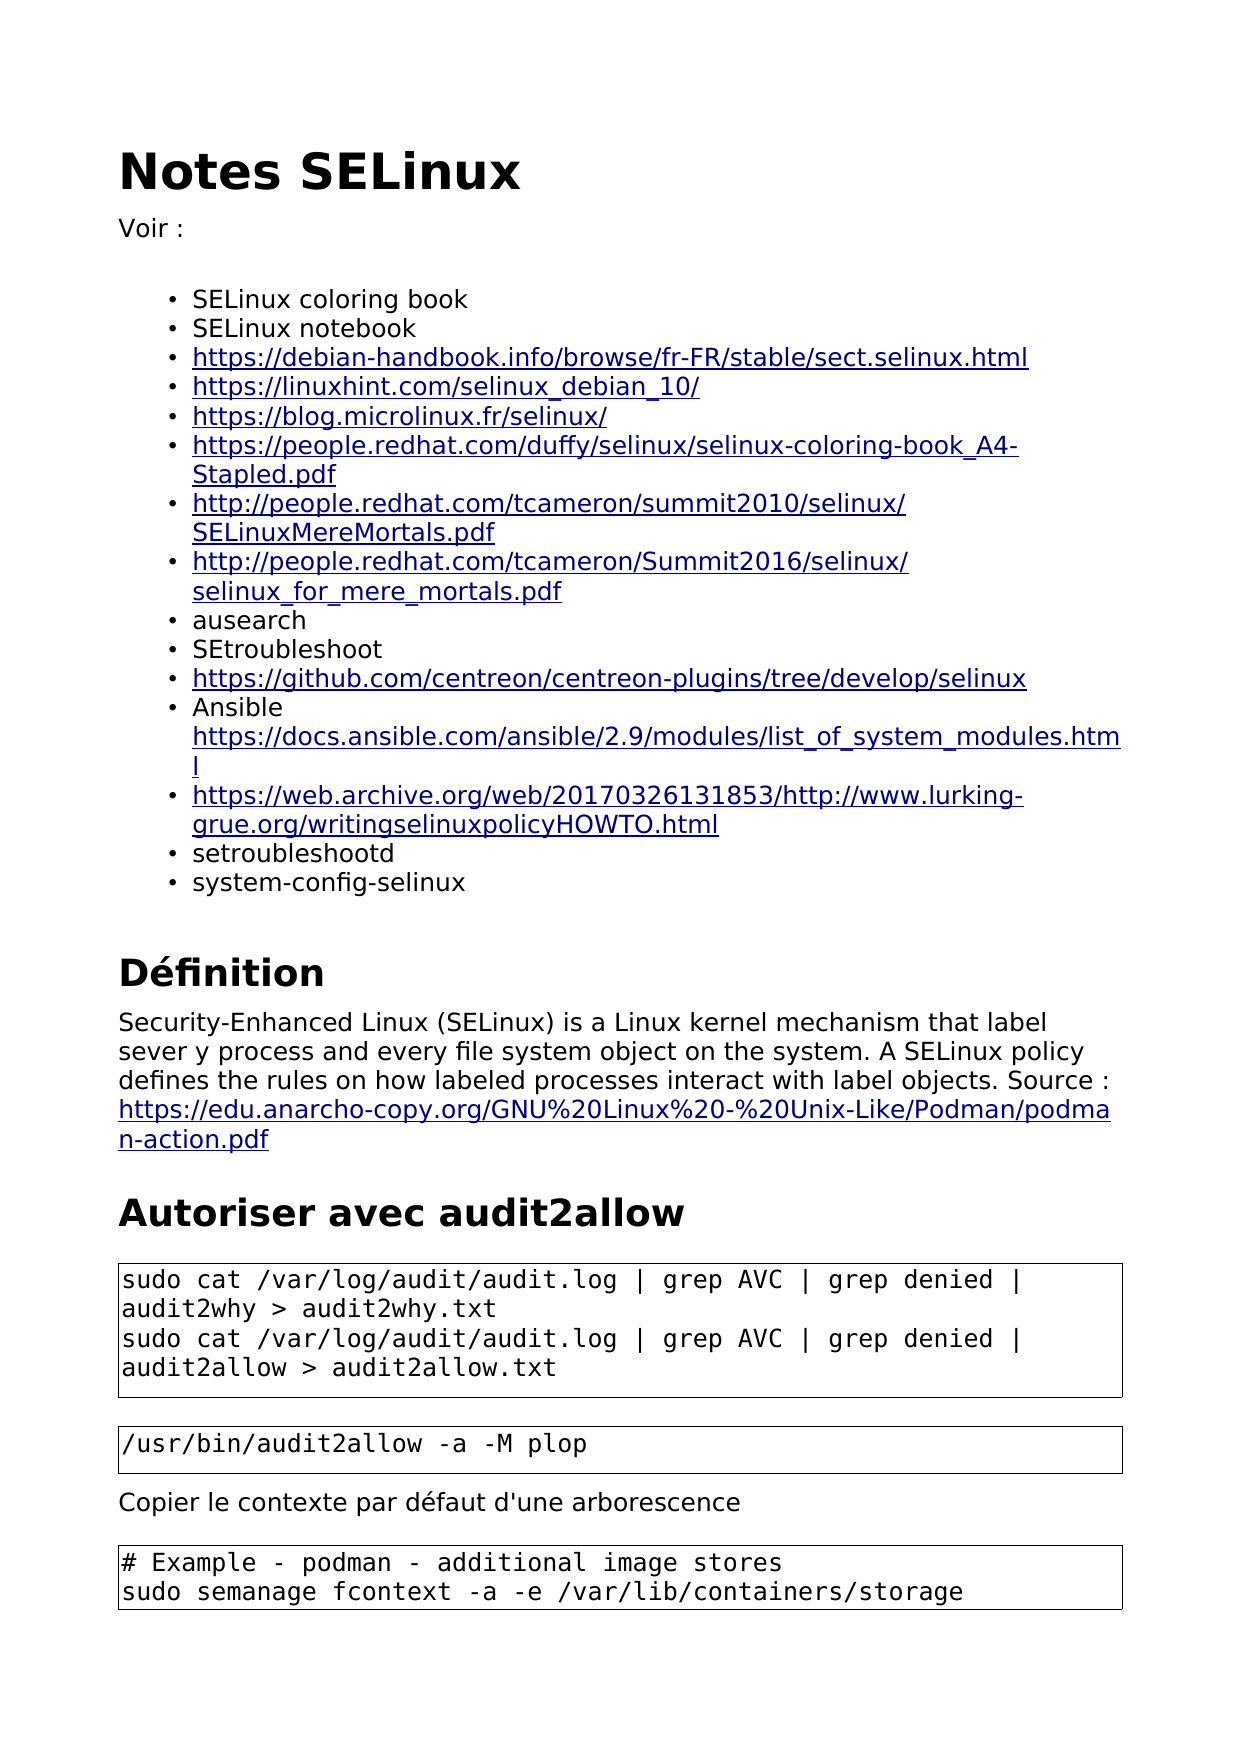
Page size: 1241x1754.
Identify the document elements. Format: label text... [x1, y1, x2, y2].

list https://debian-handbook.info/browse/fr-FR/stable/sect.selinux.html [177, 343, 1122, 372]
text Security-Enhanced Linux (SELinux) is a Linux kernel mechanism that label sever y process and every file system object on the system. A SELinux policy defines the rules on how labeled processes interact with label objects. Source : https://edu.anarcho-copy.org/GNU%20Linux%20-%20Unix-Like/Podman/podman-action.pdf [118, 1008, 1122, 1154]
list http://people.redhat.com/tcameron/summit2010/selinux/SELinuxMereMortals.pdf [177, 489, 1122, 547]
list https://web.archive.org/web/20170326131853/http://www.lurking-grue.org/writingselinuxpolicyHOWTO.html [177, 781, 1122, 839]
table_header /usr/bin/audit2allow -a -M plop [119, 1427, 1122, 1473]
subtitle Définition [118, 952, 1122, 996]
table_header # Example - podman - additional image stores sudo semanage fcontext -a -e /var/lib/containers/storage [119, 1546, 1122, 1609]
text Copier le contexte par défaut d'une arborescence [118, 1488, 1122, 1517]
list http://people.redhat.com/tcameron/Summit2016/selinux/selinux_for_mere_mortals.pdf [177, 547, 1122, 606]
list SELinux notebook [177, 314, 1122, 343]
list Ansible https://docs.ansible.com/ansible/2.9/modules/list_of_system_modules.html [177, 693, 1122, 781]
list https://linuxhint.com/selinux_debian_10/ [177, 372, 1122, 402]
list SELinux coloring book [177, 285, 1122, 314]
subtitle Notes SELinux [118, 143, 1122, 201]
subtitle Autoriser avec audit2allow [118, 1191, 1122, 1235]
list setroubleshootd [177, 839, 1122, 868]
table_header sudo cat /var/log/audit/audit.log | grep AVC | grep denied | audit2why > audit2why.txt sudo cat /var/log/audit/audit.log | grep AVC | grep denied | audit2allow > audit2allow.txt [119, 1264, 1122, 1397]
list SEtroubleshoot [177, 635, 1122, 664]
list system-config-selinux [177, 868, 1122, 897]
list ausearch [177, 606, 1122, 635]
list https://github.com/centreon/centreon-plugins/tree/develop/selinux [177, 664, 1122, 693]
text Voir : [118, 214, 1122, 243]
list https://blog.microlinux.fr/selinux/ [177, 402, 1122, 431]
list https://people.redhat.com/duffy/selinux/selinux-coloring-book_A4-Stapled.pdf [177, 431, 1122, 489]
